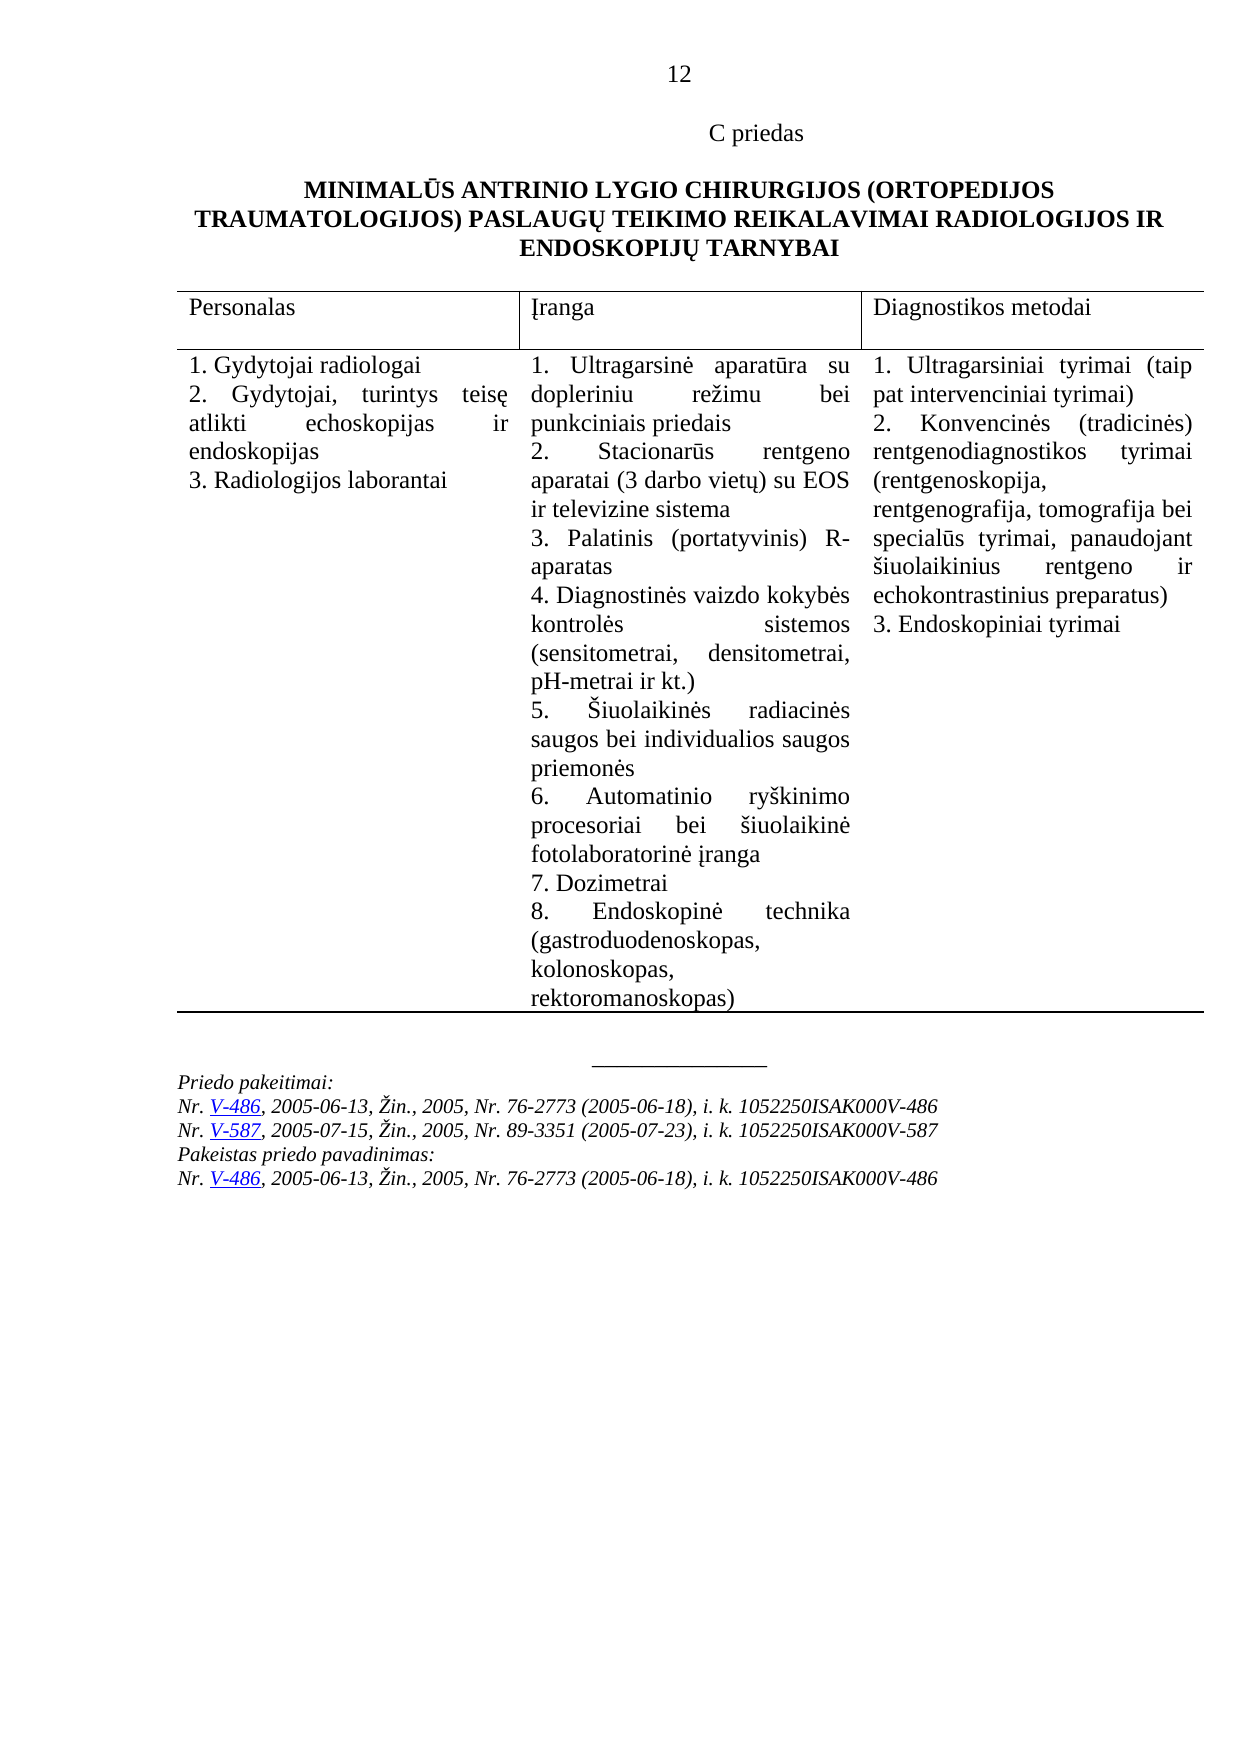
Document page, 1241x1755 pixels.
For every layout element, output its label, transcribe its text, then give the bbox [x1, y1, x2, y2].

text ______________ [177, 1041, 1181, 1070]
text Nr. V-587, 2005-07-15, Žin., 2005, Nr. 89-3351 (2005-07-23), i. k. 1052250ISAK000V-587 [177, 1118, 1181, 1142]
text Nr. V-486, 2005-06-13, Žin., 2005, Nr. 76-2773 (2005-06-18), i. k. 1052250ISAK000V-486 [177, 1094, 1181, 1118]
text Pakeistas priedo pavadinimas: [177, 1142, 1181, 1166]
text C priedas [177, 118, 1181, 147]
table_cell 1. Ultragarsinė aparatūra su dopleriniu režimu bei punkciniais priedais 2. Stacionarūs rentgeno aparatai (3 darbo vietų) su EOS ir televizine sistema 3. Palatinis (portatyvinis) R-aparatas 4. Diagnostinės vaizdo kokybės kontrolės sistemos (sensitometrai, densitometrai, pH-metrai ir kt.) 5. Šiuolaikinės radiacinės saugos bei individualios saugos priemonės 6. Automatinio ryškinimo procesoriai bei šiuolaikinė fotolaboratorinė įranga 7. Dozimetrai 8. Endoskopinė technika (gastroduodenoskopas, kolonoskopas, rektoromanoskopas) [519, 350, 862, 1011]
table_header Įranga [520, 292, 861, 349]
table_header Diagnostikos metodai [862, 292, 1204, 349]
text MINIMALŪS ANTRINIO LYGIO CHIRURGIJOS (ORTOPEDIJOS TRAUMATOLOGIJOS) PASLAUGŲ TEIKIMO REIKALAVIMAI RADIOLOGIJOS IR ENDOSKOPIJŲ TARNYBAI [177, 176, 1181, 262]
table_header Personalas [177, 292, 519, 349]
text Nr. V-486, 2005-06-13, Žin., 2005, Nr. 76-2773 (2005-06-18), i. k. 1052250ISAK000V-486 [177, 1166, 1181, 1190]
table_cell 1. Ultragarsiniai tyrimai (taip pat intervenciniai tyrimai) 2. Konvencinės (tradicinės) rentgenodiagnostikos tyrimai (rentgenoskopija, rentgenografija, tomografija bei specialūs tyrimai, panaudojant šiuolaikinius rentgeno ir echokontrastinius preparatus) 3. Endoskopiniai tyrimai [862, 350, 1204, 1011]
table_cell 1. Gydytojai radiologai 2. Gydytojai, turintys teisę atlikti echoskopijas ir endoskopijas 3. Radiologijos laborantai [177, 350, 519, 1011]
text Priedo pakeitimai: [177, 1070, 1181, 1094]
